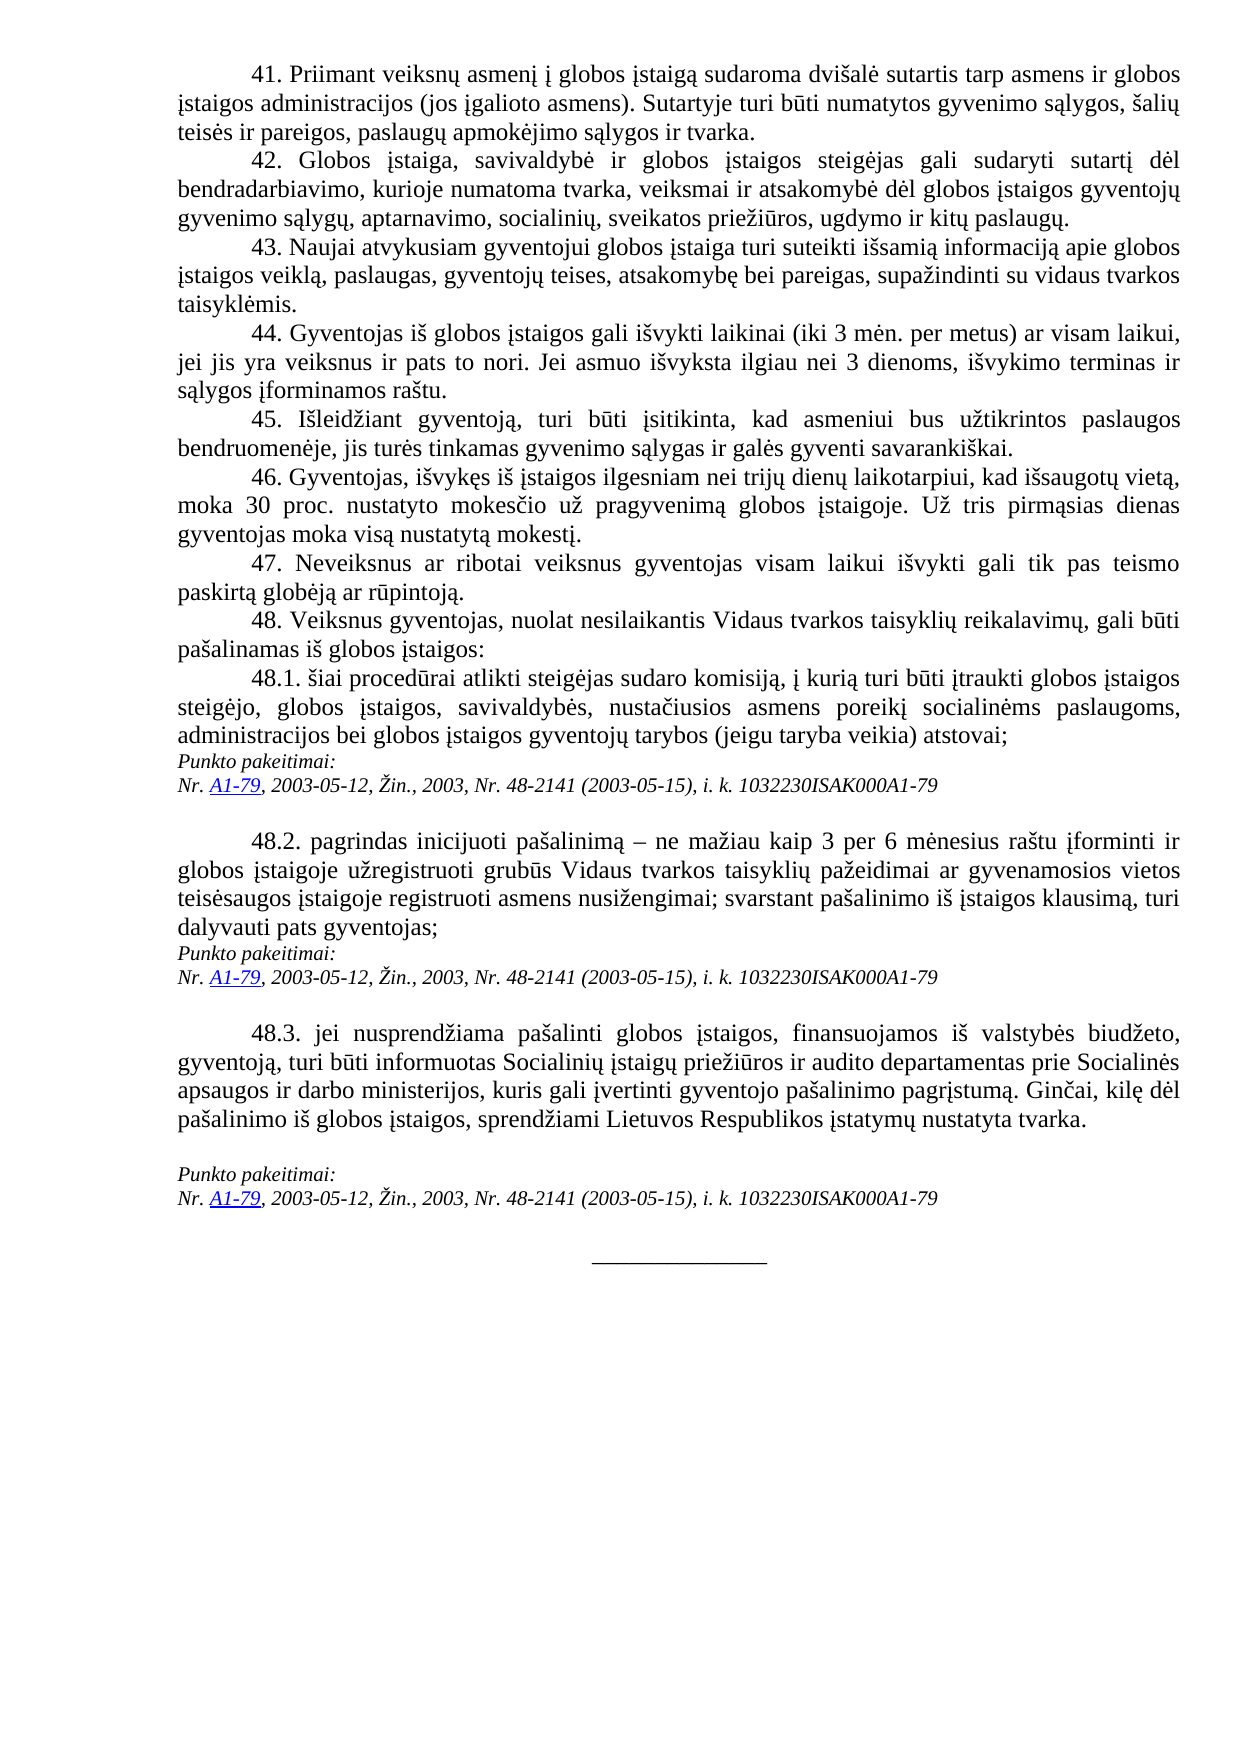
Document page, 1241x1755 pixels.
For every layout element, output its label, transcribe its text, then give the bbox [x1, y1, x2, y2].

text Punkto pakeitimai: [177, 749, 1181, 773]
text Punkto pakeitimai: [177, 941, 1181, 965]
text 41. Priimant veiksnų asmenį į globos įstaigą sudaroma dvišalė sutartis tarp asmens ir globos įstaigos administracijos (jos įgalioto asmens). Sutartyje turi būti numatytos gyvenimo sąlygos, šalių teisės ir pareigos, paslaugų apmokėjimo sąlygos ir tvarka. [177, 59, 1181, 145]
text Punkto pakeitimai: [177, 1162, 1181, 1186]
text ______________ [177, 1238, 1181, 1267]
text 45. Išleidžiant gyventoją, turi būti įsitikinta, kad asmeniui bus užtikrintos paslaugos bendruomenėje, jis turės tinkamas gyvenimo sąlygas ir galės gyventi savarankiškai. [177, 404, 1181, 462]
text 46. Gyventojas, išvykęs iš įstaigos ilgesniam nei trijų dienų laikotarpiui, kad išsaugotų vietą, moka 30 proc. nustatyto mokesčio už pragyvenimą globos įstaigoje. Už tris pirmąsias dienas gyventojas moka visą nustatytą mokestį. [177, 462, 1181, 548]
text 48.2. pagrindas inicijuoti pašalinimą – ne mažiau kaip 3 per 6 mėnesius raštu įforminti ir globos įstaigoje užregistruoti grubūs Vidaus tvarkos taisyklių pažeidimai ar gyvenamosios vietos teisėsaugos įstaigoje registruoti asmens nusižengimai; svarstant pašalinimo iš įstaigos klausimą, turi dalyvauti pats gyventojas; [177, 826, 1181, 941]
text Nr. A1-79, 2003-05-12, Žin., 2003, Nr. 48-2141 (2003-05-15), i. k. 1032230ISAK000A1-79 [177, 965, 1181, 989]
text 42. Globos įstaiga, savivaldybė ir globos įstaigos steigėjas gali sudaryti sutartį dėl bendradarbiavimo, kurioje numatoma tvarka, veiksmai ir atsakomybė dėl globos įstaigos gyventojų gyvenimo sąlygų, aptarnavimo, socialinių, sveikatos priežiūros, ugdymo ir kitų paslaugų. [177, 145, 1181, 232]
text 47. Neveiksnus ar ribotai veiksnus gyventojas visam laikui išvykti gali tik pas teismo paskirtą globėją ar rūpintoją. [177, 548, 1181, 605]
text 48. Veiksnus gyventojas, nuolat nesilaikantis Vidaus tvarkos taisyklių reikalavimų, gali būti pašalinamas iš globos įstaigos: [177, 605, 1181, 663]
text Nr. A1-79, 2003-05-12, Žin., 2003, Nr. 48-2141 (2003-05-15), i. k. 1032230ISAK000A1-79 [177, 1186, 1181, 1210]
text Nr. A1-79, 2003-05-12, Žin., 2003, Nr. 48-2141 (2003-05-15), i. k. 1032230ISAK000A1-79 [177, 773, 1181, 797]
text 43. Naujai atvykusiam gyventojui globos įstaiga turi suteikti išsamią informaciją apie globos įstaigos veiklą, paslaugas, gyventojų teises, atsakomybę bei pareigas, supažindinti su vidaus tvarkos taisyklėmis. [177, 232, 1181, 318]
text 44. Gyventojas iš globos įstaigos gali išvykti laikinai (iki 3 mėn. per metus) ar visam laikui, jei jis yra veiksnus ir pats to nori. Jei asmuo išvyksta ilgiau nei 3 dienoms, išvykimo terminas ir sąlygos įforminamos raštu. [177, 318, 1181, 404]
text 48.3. jei nusprendžiama pašalinti globos įstaigos, finansuojamos iš valstybės biudžeto, gyventoją, turi būti informuotas Socialinių įstaigų priežiūros ir audito departamentas prie Socialinės apsaugos ir darbo ministerijos, kuris gali įvertinti gyventojo pašalinimo pagrįstumą. Ginčai, kilę dėl pašalinimo iš globos įstaigos, sprendžiami Lietuvos Respublikos įstatymų nustatyta tvarka. [177, 1018, 1181, 1133]
text 48.1. šiai procedūrai atlikti steigėjas sudaro komisiją, į kurią turi būti įtraukti globos įstaigos steigėjo, globos įstaigos, savivaldybės, nustačiusios asmens poreikį socialinėms paslaugoms, administracijos bei globos įstaigos gyventojų tarybos (jeigu taryba veikia) atstovai; [177, 663, 1181, 749]
